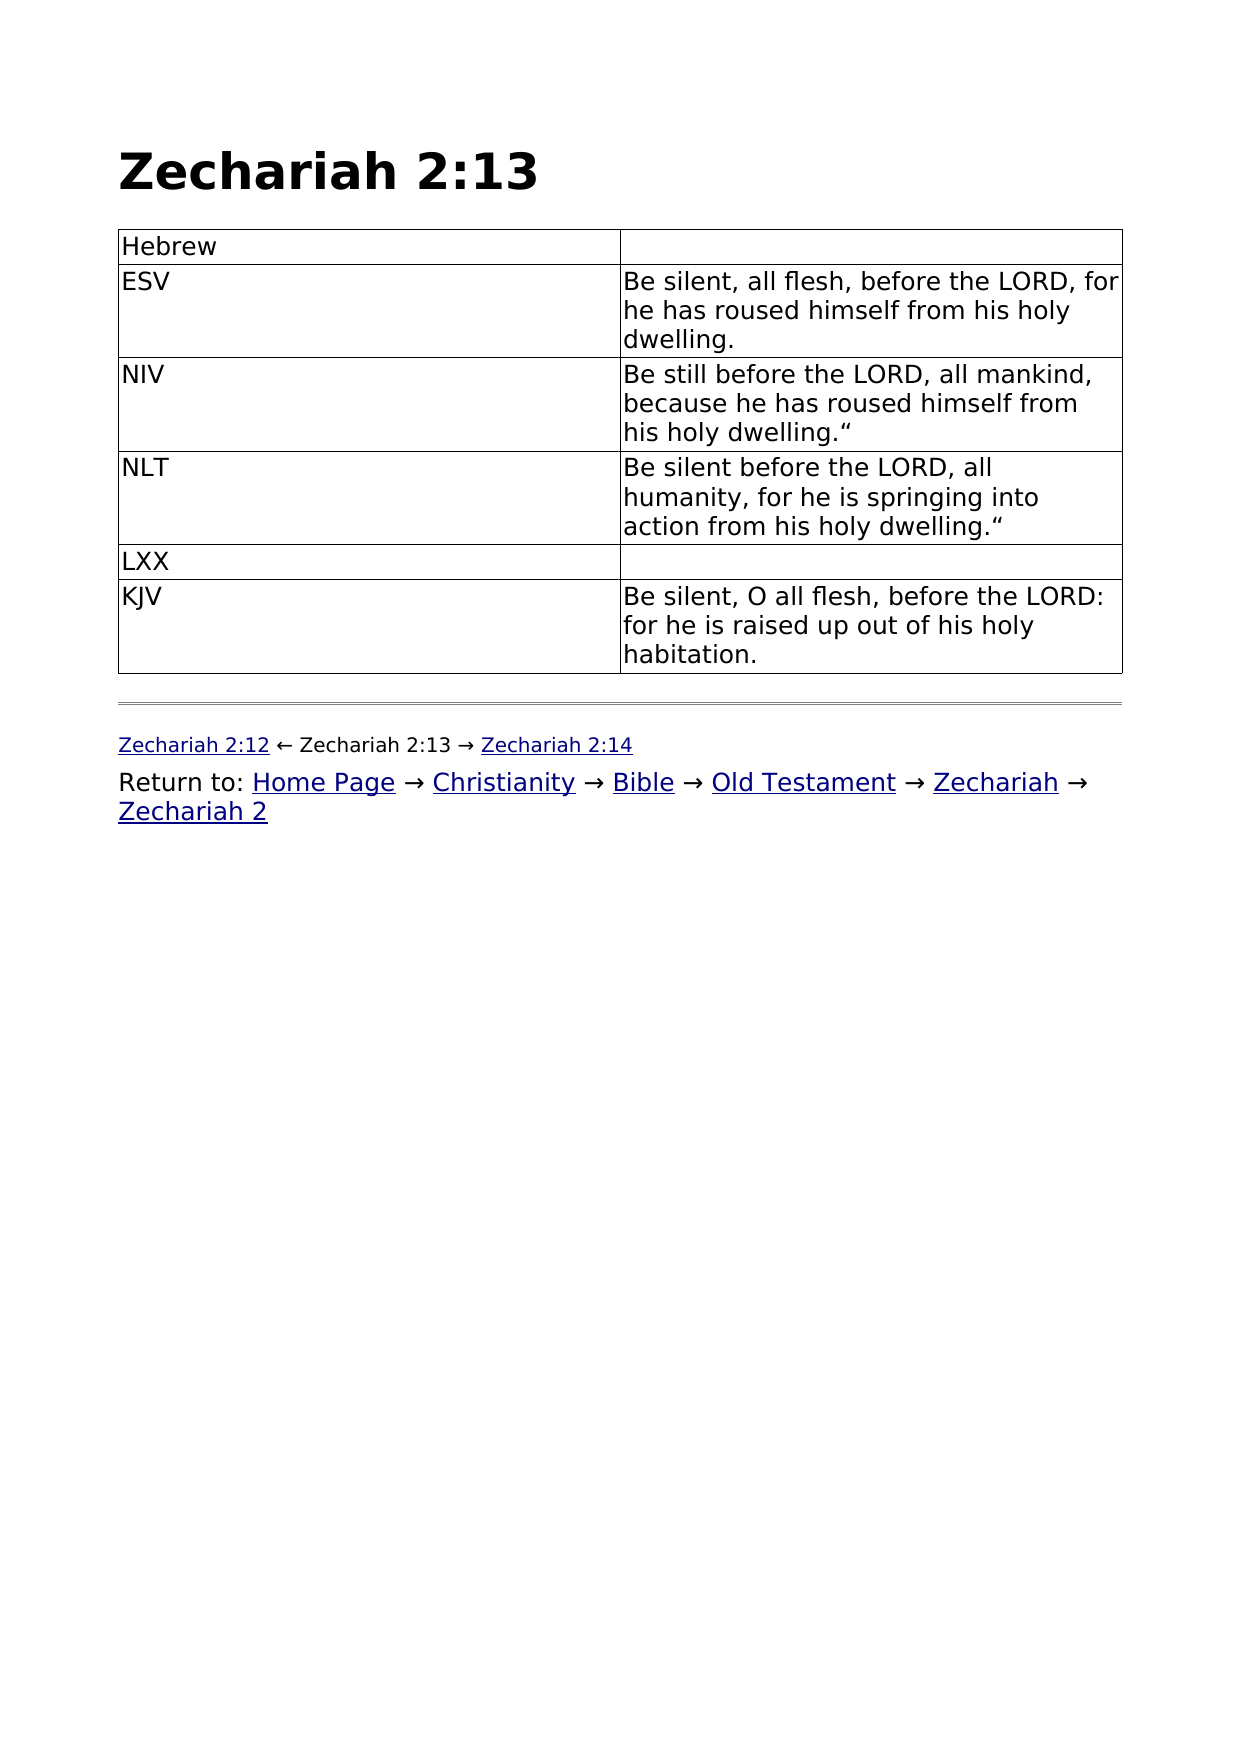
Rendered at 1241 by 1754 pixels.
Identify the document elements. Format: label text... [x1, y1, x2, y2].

table_header [621, 230, 1122, 264]
table_header Hebrew [119, 230, 620, 264]
table_cell [621, 545, 1122, 579]
table_cell Be silent, all flesh, before the LORD, for he has roused himself from his holy dwelling. [621, 265, 1122, 357]
table_cell Be silent before the LORD, all humanity, for he is springing into action from his holy dwelling.“ [621, 452, 1122, 544]
table_cell KJV [119, 580, 620, 673]
table_cell LXX [119, 545, 620, 579]
text Return to: Home Page → Christianity → Bible → Old Testament → Zechariah → Zechariah 2 [118, 768, 1122, 826]
table_cell NLT [119, 452, 620, 544]
text Zechariah 2:12 ← Zechariah 2:13 → Zechariah 2:14 [118, 734, 1122, 768]
table_cell Be still before the LORD, all mankind, because he has roused himself from his holy dwelling.“ [621, 358, 1122, 451]
table_cell NIV [119, 358, 620, 451]
table_cell Be silent, O all flesh, before the LORD: for he is raised up out of his holy habitation. [621, 580, 1122, 673]
subtitle Zechariah 2:13 [118, 143, 1122, 201]
table_cell ESV [119, 265, 620, 357]
